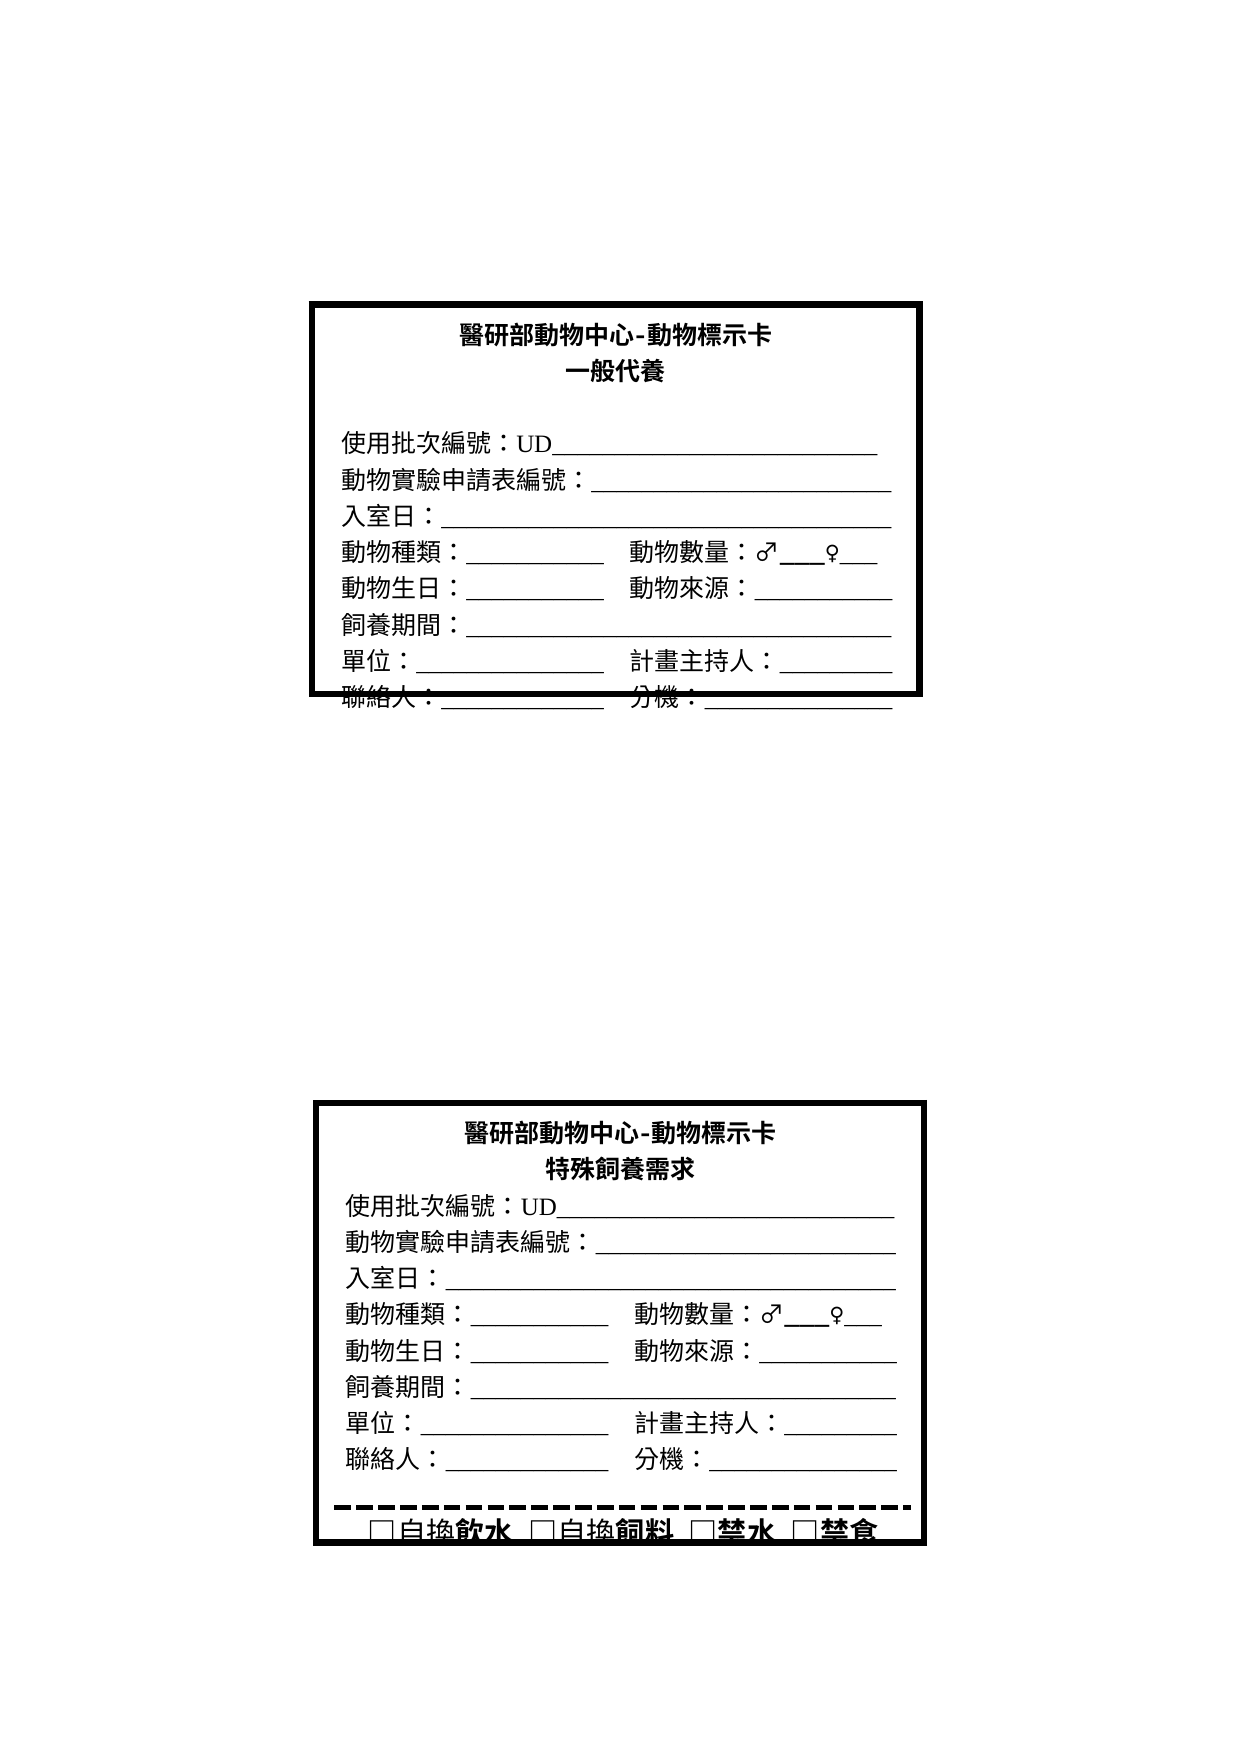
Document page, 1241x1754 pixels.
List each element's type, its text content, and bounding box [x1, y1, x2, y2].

table_header 使用批次編號：UD___________________________ [334, 1186, 911, 1222]
table_cell 入室日：____________________________________ [334, 1259, 911, 1295]
text 一般代養 [330, 351, 901, 388]
table_cell 動物實驗申請表編號：________________________ [334, 1222, 911, 1258]
table_cell 聯絡人：____________­­­_ [330, 678, 618, 691]
table_cell 分機：_______________ [618, 678, 907, 691]
text 醫研部動物中心-動物標示卡 [334, 1113, 906, 1150]
text 特殊飼養需求 [334, 1150, 906, 1186]
table_cell 飼養期間：__________________________________ [330, 605, 907, 641]
table_cell 動物數量：♂___♀__­_ [618, 533, 907, 569]
table_cell 動物生日：_________­­__ [330, 569, 618, 605]
table_cell 計畫主持人：_________ [618, 641, 907, 678]
table_cell 飼養期間：__________________________________ [334, 1367, 911, 1403]
table_cell 動物來源：_________­­__ [623, 1331, 911, 1367]
table_cell 單位：_________­­______ [330, 641, 618, 678]
table_cell □自換飲水 □自換飼料 □禁水 □禁食 [334, 1505, 911, 1539]
table_cell 分機：­­_­­­_____________­­­_ [623, 1440, 911, 1476]
table_cell 動物實驗申請表編號：________________________ [330, 460, 907, 496]
table_cell [334, 1476, 911, 1505]
table_cell 入室日：____________________________________ [330, 496, 907, 533]
table_cell 聯絡人：____________­­­_ [334, 1440, 623, 1476]
table_cell 計畫主持人：_________ [623, 1404, 911, 1440]
table_cell 單位：_________­­______ [334, 1404, 623, 1440]
table_cell 動物生日：_________­­__ [334, 1331, 623, 1367]
table_header 使用批次編號：UD__________________________ [330, 424, 907, 460]
table_cell 動物數量：♂___♀__­_ [623, 1295, 911, 1331]
table_cell 動物來源：_________­­__ [618, 569, 907, 605]
table_cell 動物種類：_________­­__ [334, 1295, 623, 1331]
table_cell 動物種類：_________­­__ [330, 533, 618, 569]
text 醫研部動物中心-動物標示卡 [330, 315, 901, 351]
